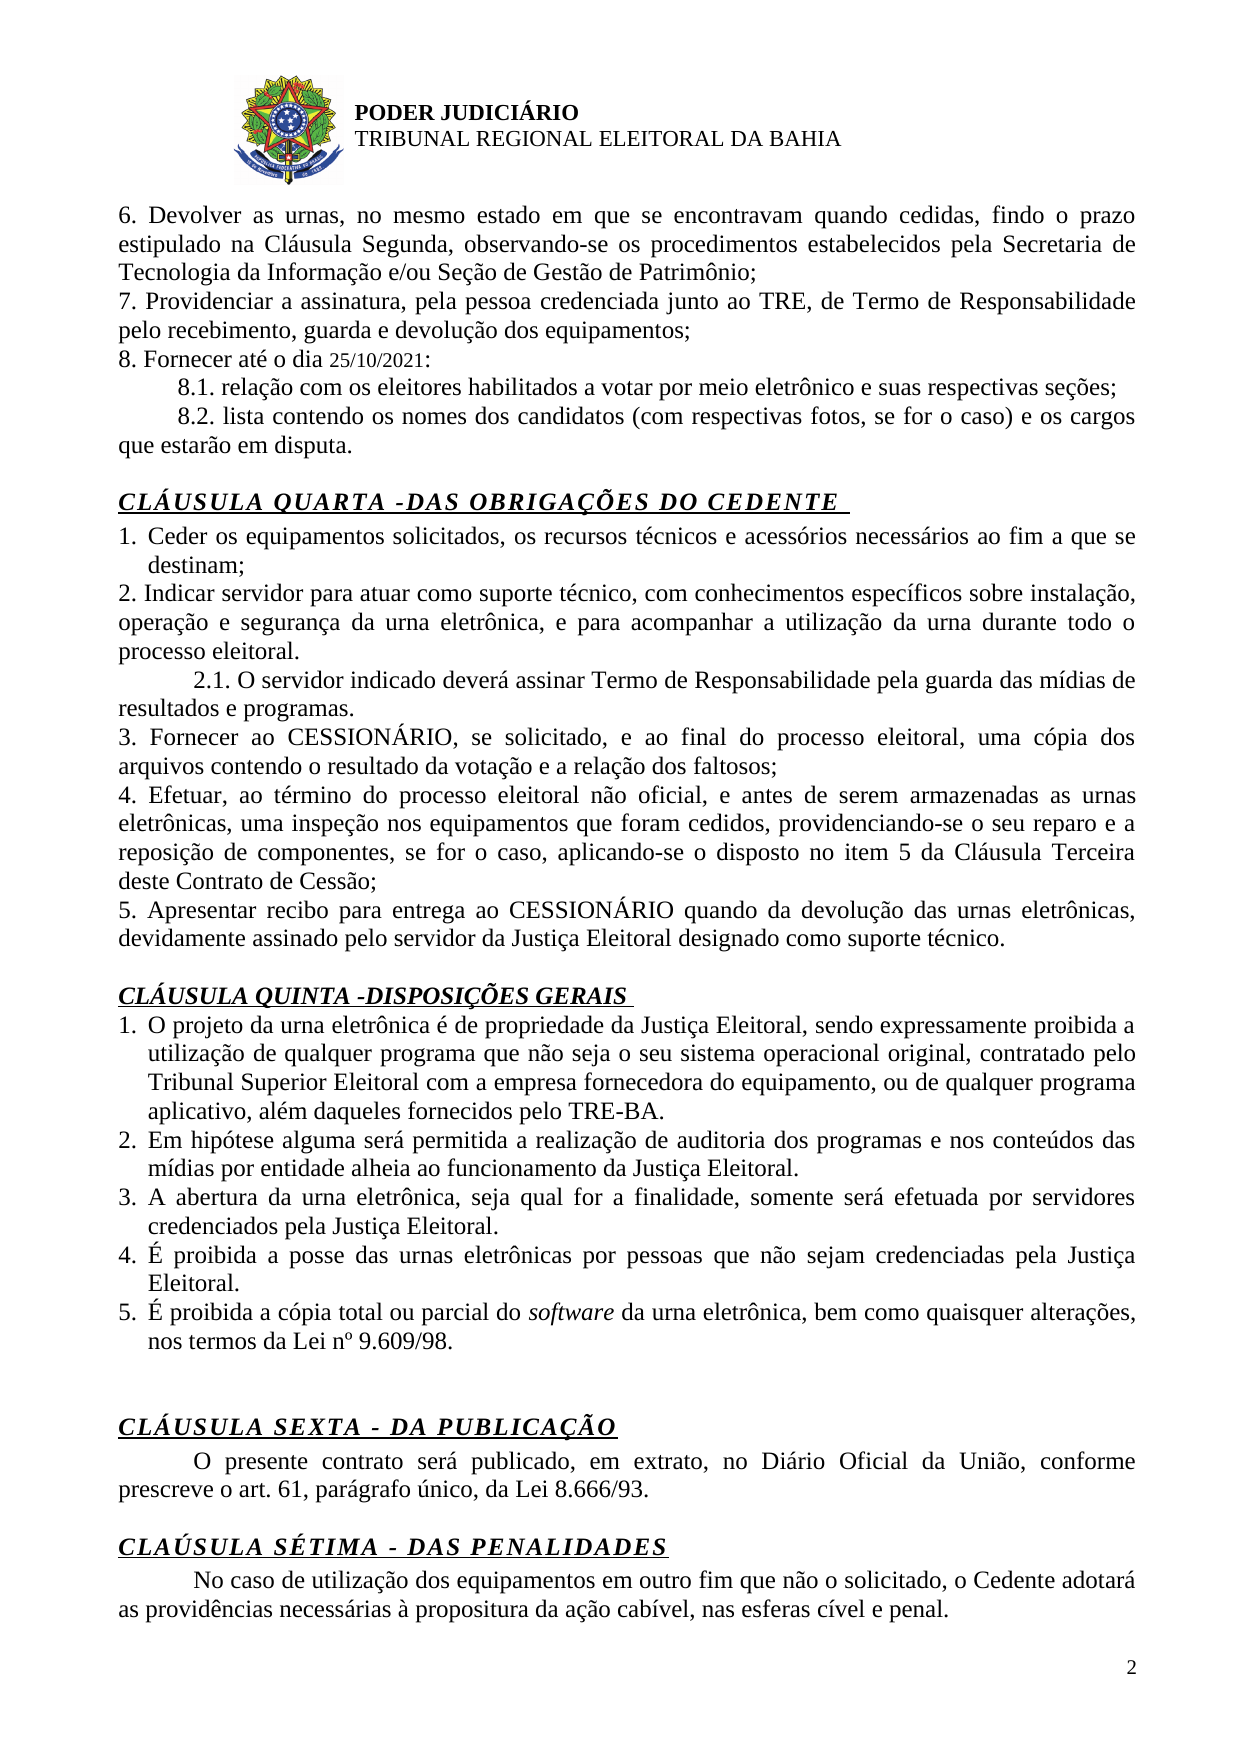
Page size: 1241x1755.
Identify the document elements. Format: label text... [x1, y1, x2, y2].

subtitle CLAÚSULA SÉTIMA - DAS PENALIDADES [118, 1532, 1137, 1566]
subtitle CLÁUSULA QUARTA -DAS OBRIGAÇÕES DO CEDENTE [118, 487, 1137, 521]
text 3. Fornecer ao CESSIONÁRIO, se solicitado, e ao final do processo eleitoral, uma cópia dos arquivos contendo o resultado da votação e a relação dos faltosos; [118, 722, 1137, 780]
text 6. Devolver as urnas, no mesmo estado em que se encontravam quando cedidas, findo o prazo estipulado na Cláusula Segunda, observando-se os procedimentos estabelecidos pela Secretaria de Tecnologia da Informação e/ou Seção de Gestão de Patrimônio; [118, 200, 1137, 286]
text O presente contrato será publicado, em extrato, no Diário Oficial da União, conforme prescreve o art. 61, parágrafo único, da Lei 8.666/93. [118, 1446, 1137, 1503]
list O projeto da urna eletrônica é de propriedade da Justiça Eleitoral, sendo expressamente proibida a utilização de qualquer programa que não seja o seu sistema operacional original, contratado pelo Tribunal Superior Eleitoral com a empresa fornecedora do equipamento, ou de qualquer programa aplicativo, além daqueles fornecidos pelo TRE-BA. [118, 1010, 1137, 1125]
text 4. Efetuar, ao término do processo eleitoral não oficial, e antes de serem armazenadas as urnas eletrônicas, uma inspeção nos equipamentos que foram cedidos, providenciando-se o seu reparo e a reposição de componentes, se for o caso, aplicando-se o disposto no item 5 da Cláusula Terceira deste Contrato de Cessão; [118, 780, 1137, 895]
list Em hipótese alguma será permitida a realização de auditoria dos programas e nos conteúdos das mídias por entidade alheia ao funcionamento da Justiça Eleitoral. [118, 1125, 1137, 1182]
text 2.1. O servidor indicado deverá assinar Termo de Responsabilidade pela guarda das mídias de resultados e programas. [118, 665, 1137, 722]
text CLÁUSULA QUINTA -DISPOSIÇÕES GERAIS [118, 981, 1137, 1010]
list A abertura da urna eletrônica, seja qual for a finalidade, somente será efetuada por servidores credenciados pela Justiça Eleitoral. [118, 1182, 1137, 1240]
list É proibida a posse das urnas eletrônicas por pessoas que não sejam credenciadas pela Justiça Eleitoral. [118, 1240, 1137, 1297]
text 7. Providenciar a assinatura, pela pessoa credenciada junto ao TRE, de Termo de Responsabilidade pelo recebimento, guarda e devolução dos equipamentos; [118, 286, 1137, 344]
text 8.2. lista contendo os nomes dos candidatos (com respectivas fotos, se for o caso) e os cargos que estarão em disputa. [118, 401, 1137, 459]
list Ceder os equipamentos solicitados, os recursos técnicos e acessórios necessários ao fim a que se destinam; [118, 521, 1137, 578]
text 5. Apresentar recibo para entrega ao CESSIONÁRIO quando da devolução das urnas eletrônicas, devidamente assinado pelo servidor da Justiça Eleitoral designado como suporte técnico. [118, 895, 1137, 952]
text 8.1. relação com os eleitores habilitados a votar por meio eletrônico e suas respectivas seções; [118, 372, 1137, 401]
text 2. Indicar servidor para atuar como suporte técnico, com conhecimentos específicos sobre instalação, operação e segurança da urna eletrônica, e para acompanhar a utilização da urna durante todo o processo eleitoral. [118, 578, 1137, 665]
list É proibida a cópia total ou parcial do software da urna eletrônica, bem como quaisquer alterações, nos termos da Lei nº 9.609/98. [118, 1297, 1137, 1355]
text No caso de utilização dos equipamentos em outro fim que não o solicitado, o Cedente adotará as providências necessárias à propositura da ação cabível, nas esferas cível e penal. [118, 1566, 1137, 1623]
subtitle CLÁUSULA SEXTA - DA PUBLICAÇÃO [118, 1412, 1137, 1446]
text 8. Fornecer até o dia 25/10/2021: [118, 344, 1137, 372]
